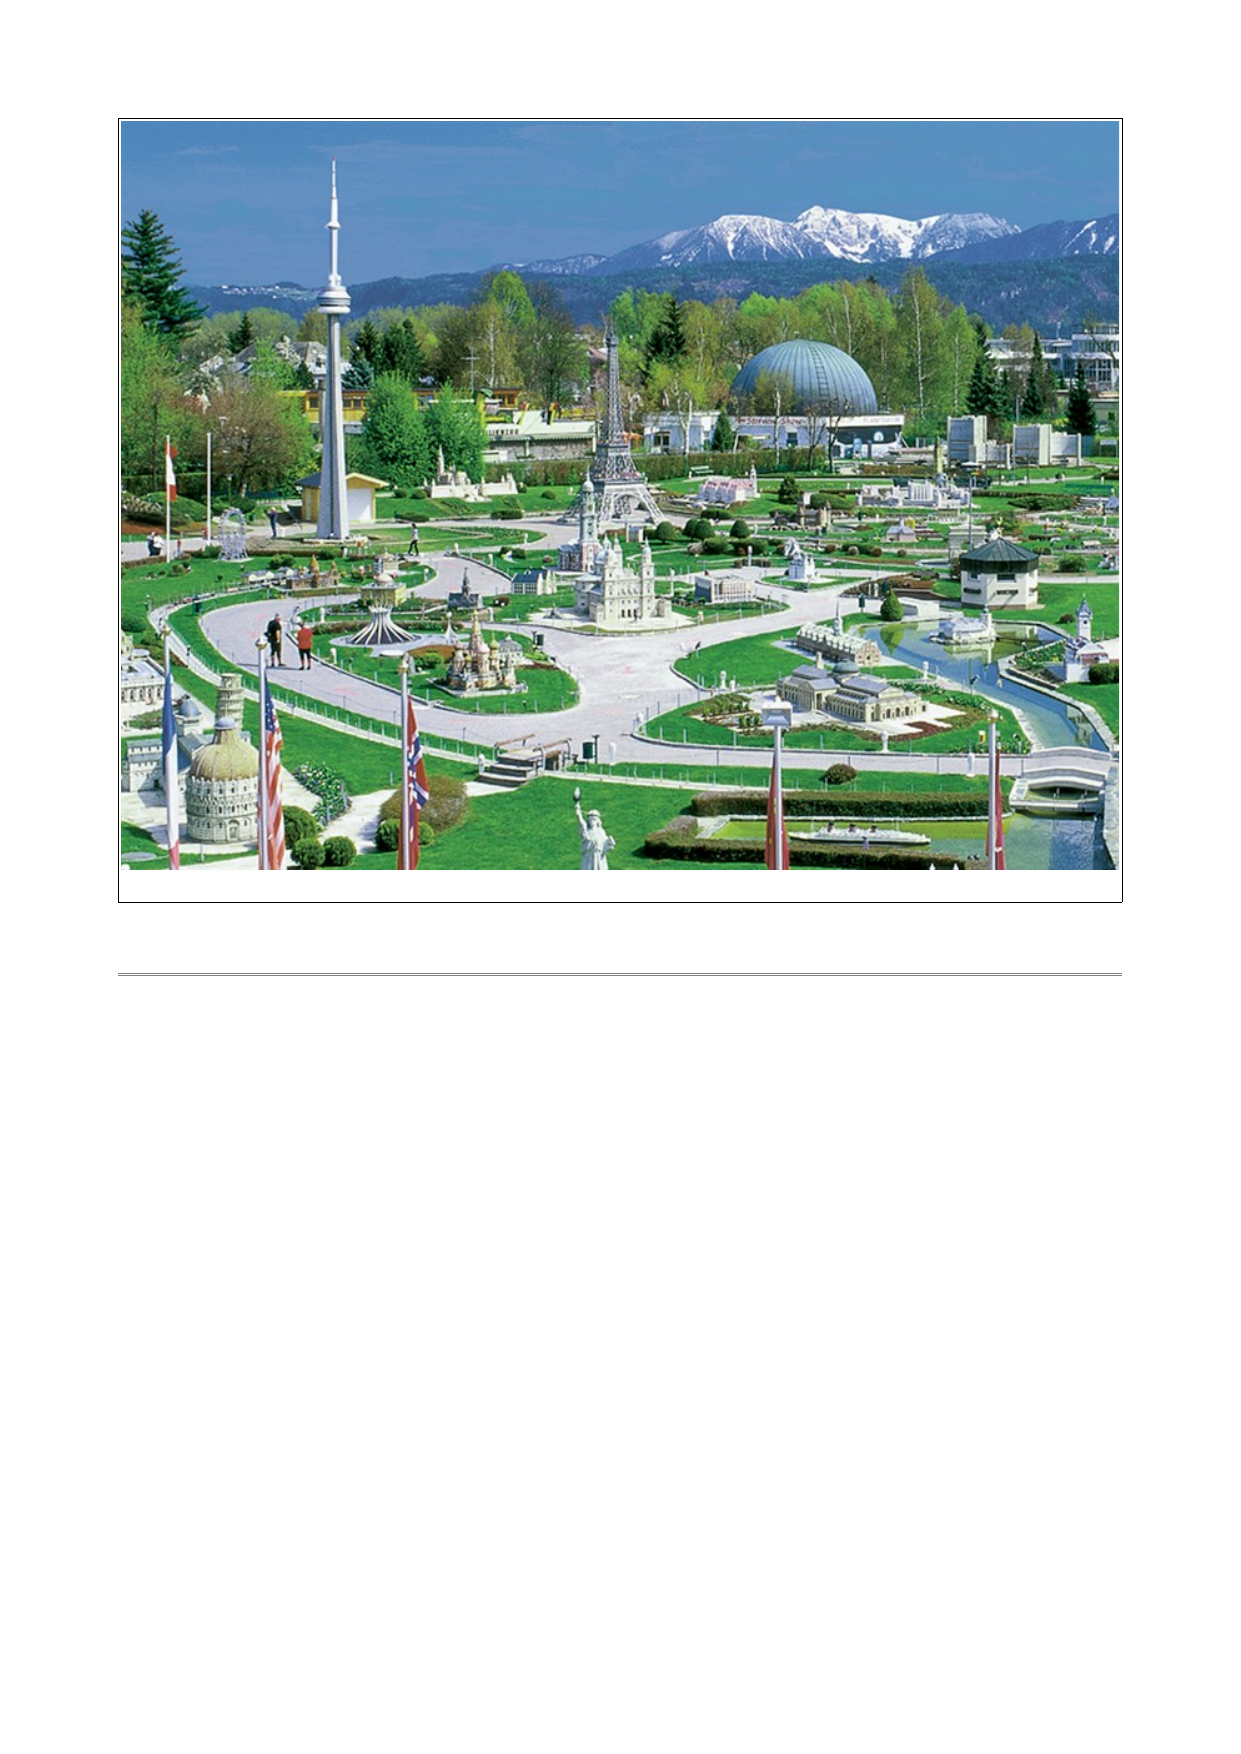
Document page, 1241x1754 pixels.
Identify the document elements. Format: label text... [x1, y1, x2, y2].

table_header [119, 119, 1122, 902]
picture [121, 121, 1120, 870]
text ﻿ [118, 917, 1122, 946]
